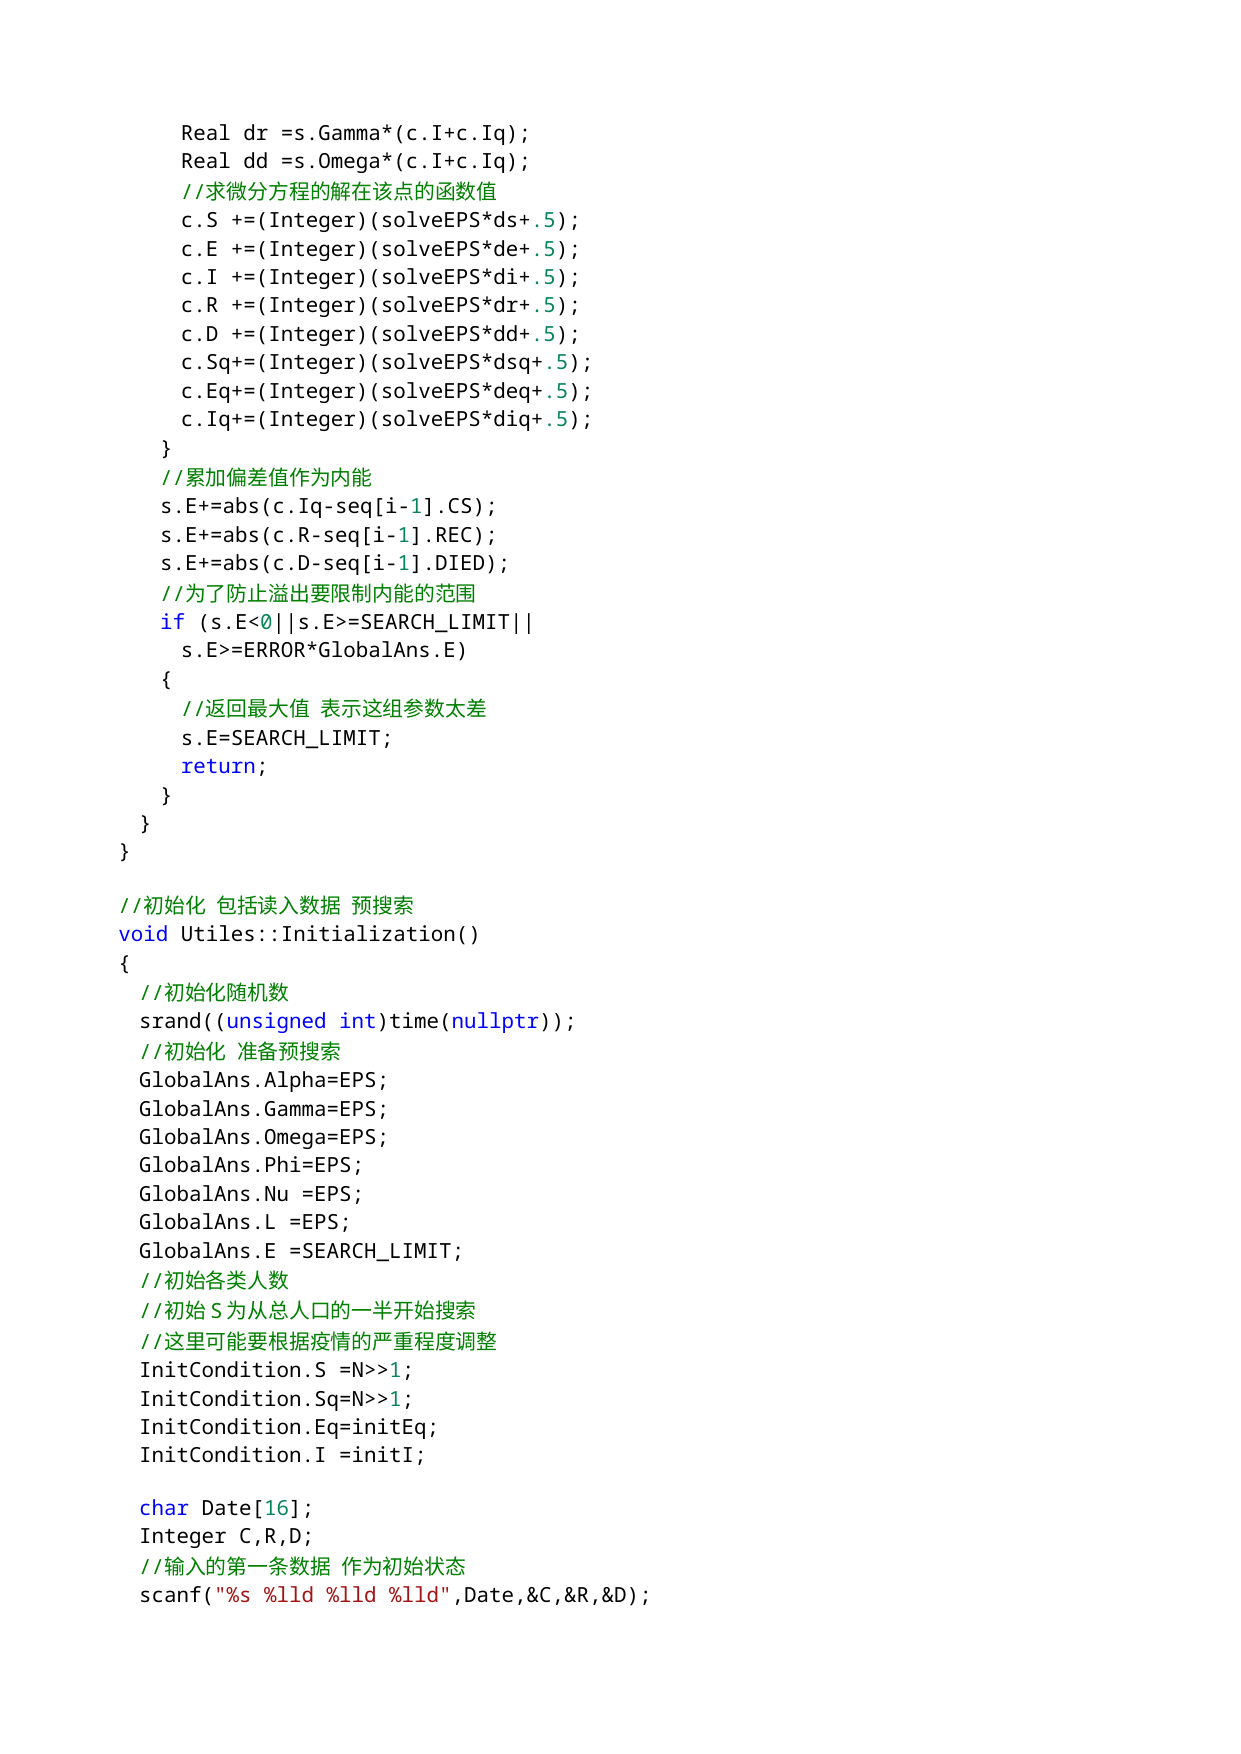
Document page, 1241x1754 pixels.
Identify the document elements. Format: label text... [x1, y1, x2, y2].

text s.E=SEARCH_LIMIT; [118, 723, 1122, 751]
text c.Iq+=(Integer)(solveEPS*diq+.5); [118, 404, 1122, 433]
text GlobalAns.E =SEARCH_LIMIT; [118, 1236, 1122, 1264]
text InitCondition.I =initI; [118, 1441, 1122, 1469]
text GlobalAns.L =EPS; [118, 1207, 1122, 1236]
text //返回最大值 表示这组参数太差 [118, 692, 1122, 723]
text c.E +=(Integer)(solveEPS*de+.5); [118, 234, 1122, 262]
text //初始化 包括读入数据 预搜索 [118, 889, 1122, 919]
text GlobalAns.Phi=EPS; [118, 1151, 1122, 1179]
text Integer C,R,D; [118, 1522, 1122, 1550]
text GlobalAns.Nu =EPS; [118, 1179, 1122, 1207]
text //输入的第一条数据 作为初始状态 [118, 1550, 1122, 1580]
text void Utiles::Initialization() [118, 919, 1122, 948]
text //为了防止溢出要限制内能的范围 [118, 577, 1122, 607]
text InitCondition.Sq=N>>1; [118, 1384, 1122, 1412]
text char Date[16]; [118, 1493, 1122, 1522]
text //初始化随机数 [118, 976, 1122, 1007]
text s.E+=abs(c.R-seq[i-1].REC); [118, 520, 1122, 548]
text Real dd =s.Omega*(c.I+c.Iq); [118, 147, 1122, 175]
text { [118, 664, 1122, 692]
text c.R +=(Integer)(solveEPS*dr+.5); [118, 291, 1122, 319]
text //初始各类人数 [118, 1264, 1122, 1295]
text //这里可能要根据疫情的严重程度调整 [118, 1325, 1122, 1355]
text s.E+=abs(c.D-seq[i-1].DIED); [118, 548, 1122, 577]
text } [118, 837, 1122, 865]
text return; [118, 751, 1122, 780]
text { [118, 948, 1122, 976]
text } [118, 433, 1122, 461]
text GlobalAns.Omega=EPS; [118, 1122, 1122, 1151]
text srand((unsigned int)time(nullptr)); [118, 1007, 1122, 1035]
text //初始化 准备预搜索 [118, 1035, 1122, 1065]
text c.S +=(Integer)(solveEPS*ds+.5); [118, 205, 1122, 234]
text //求微分方程的解在该点的函数值 [118, 175, 1122, 205]
text if (s.E<0||s.E>=SEARCH_LIMIT|| [118, 607, 1122, 636]
text GlobalAns.Alpha=EPS; [118, 1065, 1122, 1094]
text } [118, 808, 1122, 837]
text Real dr =s.Gamma*(c.I+c.Iq); [118, 118, 1122, 147]
text s.E>=ERROR*GlobalAns.E) [118, 636, 1122, 664]
text c.D +=(Integer)(solveEPS*dd+.5); [118, 319, 1122, 347]
text InitCondition.S =N>>1; [118, 1355, 1122, 1384]
text GlobalAns.Gamma=EPS; [118, 1094, 1122, 1122]
text c.I +=(Integer)(solveEPS*di+.5); [118, 262, 1122, 291]
text c.Eq+=(Integer)(solveEPS*deq+.5); [118, 376, 1122, 404]
text c.Sq+=(Integer)(solveEPS*dsq+.5); [118, 347, 1122, 376]
text s.E+=abs(c.Iq-seq[i-1].CS); [118, 492, 1122, 520]
text scanf("%s %lld %lld %lld",Date,&C,&R,&D); [118, 1580, 1122, 1609]
text InitCondition.Eq=initEq; [118, 1412, 1122, 1441]
text //累加偏差值作为内能 [118, 461, 1122, 492]
text } [118, 780, 1122, 808]
text //初始S为从总人口的一半开始搜索 [118, 1295, 1122, 1325]
